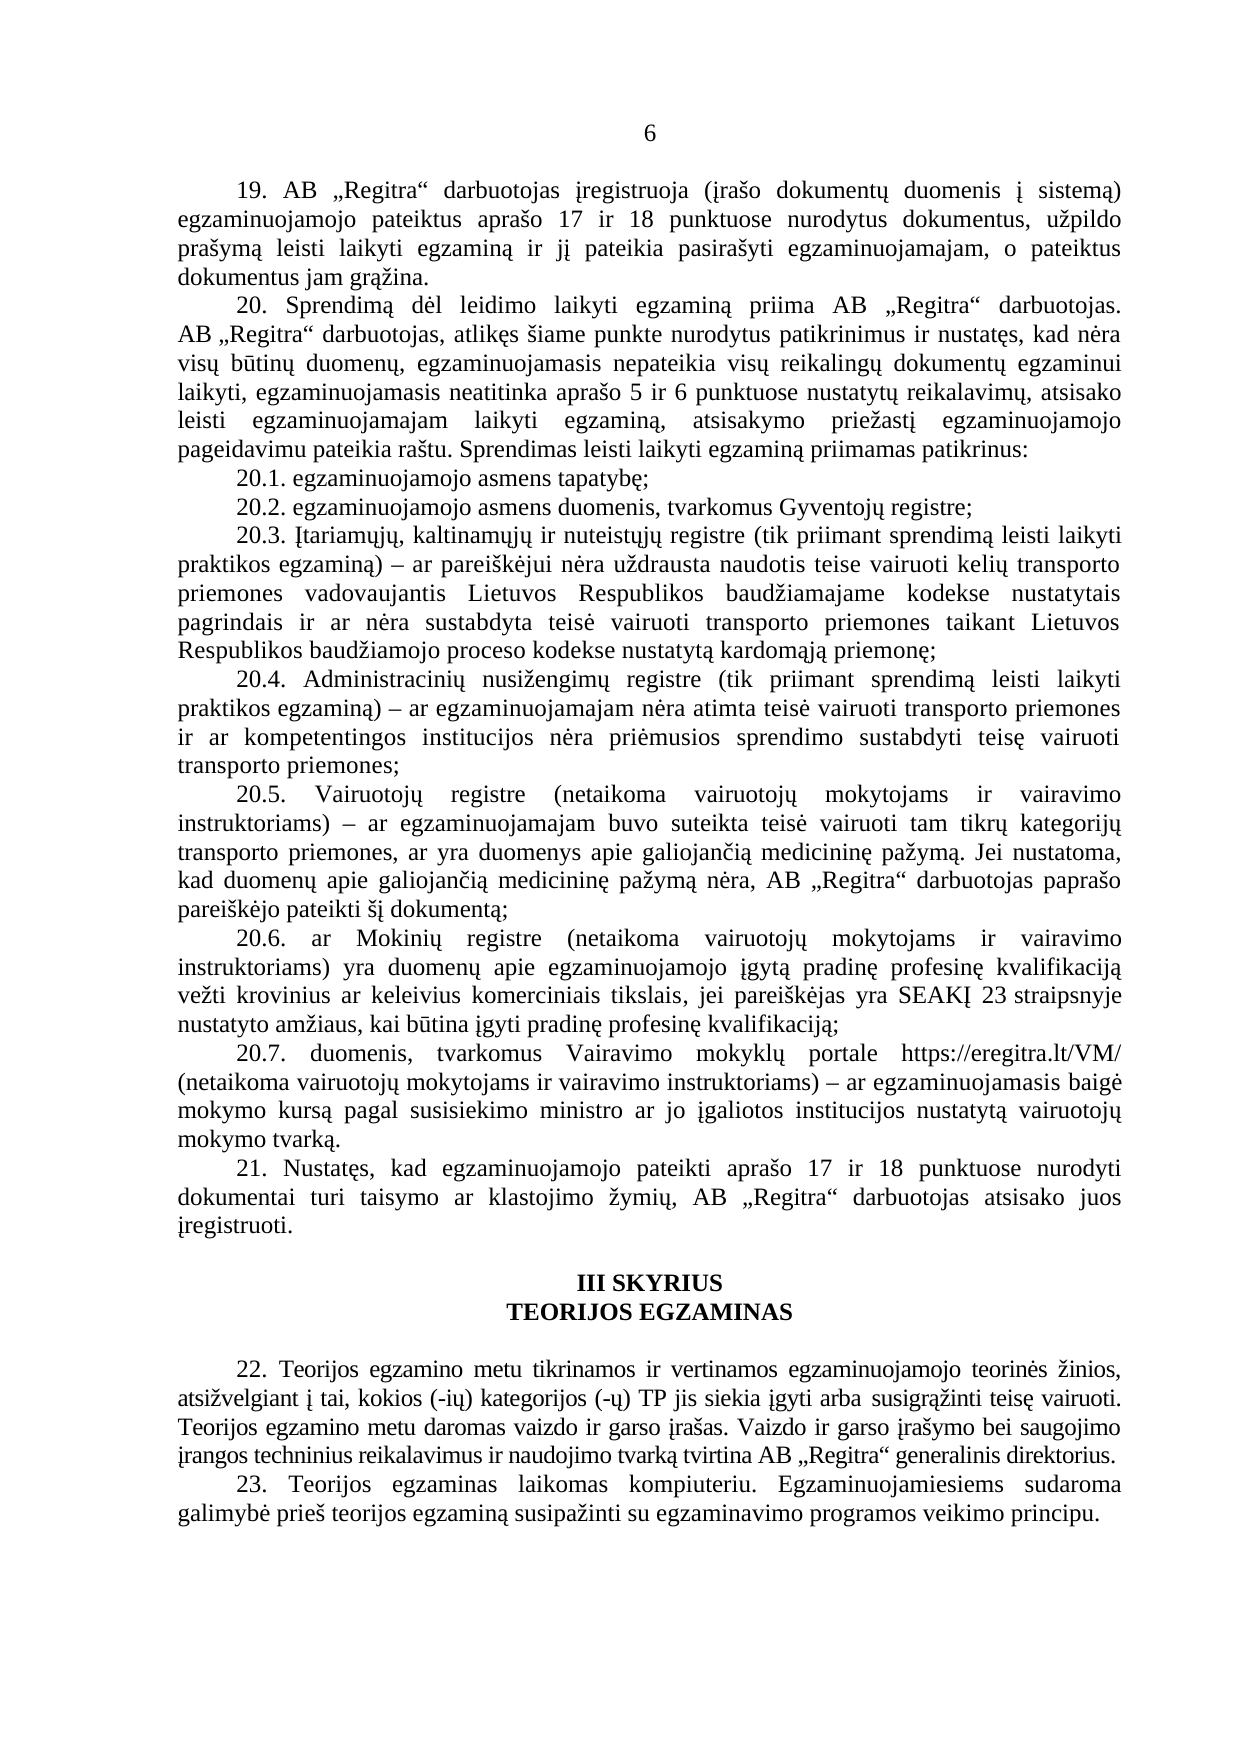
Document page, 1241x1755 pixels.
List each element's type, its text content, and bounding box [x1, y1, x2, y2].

text 20.3. Įtariamųjų, kaltinamųjų ir nuteistųjų registre (tik priimant sprendimą leisti laikyti praktikos egzaminą) – ar pareiškėjui nėra uždrausta naudotis teise vairuoti kelių transporto priemones vadovaujantis Lietuvos Respublikos baudžiamajame kodekse nustatytais pagrindais ir ar nėra sustabdyta teisė vairuoti transporto priemones taikant Lietuvos Respublikos baudžiamojo proceso kodekse nustatytą kardomąją priemonę; [177, 521, 1122, 664]
text 22. Teorijos egzamino metu tikrinamos ir vertinamos egzaminuojamojo teorinės žinios, atsižvelgiant į tai, kokios (-ių) kategorijos (-ų) TP jis siekia įgyti arba susigrąžinti teisę vairuoti. Teorijos egzamino metu daromas vaizdo ir garso įrašas. Vaizdo ir garso įrašymo bei saugojimo įrangos techninius reikalavimus ir naudojimo tvarką tvirtina AB „Regitra“ generalinis direktorius. [177, 1354, 1122, 1469]
text 20.5. Vairuotojų registre (netaikoma vairuotojų mokytojams ir vairavimo instruktoriams) – ar egzaminuojamajam buvo suteikta teisė vairuoti tam tikrų kategorijų transporto priemones, ar yra duomenys apie galiojančią medicininę pažymą. Jei nustatoma, kad duomenų apie galiojančią medicininę pažymą nėra, AB „Regitra“ darbuotojas paprašo pareiškėjo pateikti šį dokumentą; [177, 779, 1122, 923]
text 19. AB „Regitra“ darbuotojas įregistruoja (įrašo dokumentų duomenis į sistemą) egzaminuojamojo pateiktus aprašo 17 ir 18 punktuose nurodytus dokumentus, užpildo prašymą leisti laikyti egzaminą ir jį pateikia pasirašyti egzaminuojamajam, o pateiktus dokumentus jam grąžina. [177, 176, 1122, 291]
text 20.1. egzaminuojamojo asmens tapatybę; [177, 463, 1122, 492]
text TEORIJOS EGZAMINAS [177, 1297, 1122, 1326]
text 20.2. egzaminuojamojo asmens duomenis, tvarkomus Gyventojų registre; [177, 492, 1122, 521]
text 21. Nustatęs, kad egzaminuojamojo pateikti aprašo 17 ir 18 punktuose nurodyti dokumentai turi taisymo ar klastojimo žymių, AB „Regitra“ darbuotojas atsisako juos įregistruoti. [177, 1153, 1122, 1239]
text 20.6. ar Mokinių registre (netaikoma vairuotojų mokytojams ir vairavimo instruktoriams) yra duomenų apie egzaminuojamojo įgytą pradinę profesinę kvalifikaciją vežti krovinius ar keleivius komerciniais tikslais, jei pareiškėjas yra SEAKĮ 23 straipsnyje nustatyto amžiaus, kai būtina įgyti pradinę profesinę kvalifikaciją; [177, 923, 1122, 1038]
text 20.4. Administracinių nusižengimų registre (tik priimant sprendimą leisti laikyti praktikos egzaminą) – ar egzaminuojamajam nėra atimta teisė vairuoti transporto priemones ir ar kompetentingos institucijos nėra priėmusios sprendimo sustabdyti teisę vairuoti transporto priemones; [177, 664, 1122, 779]
text III SKYRIUS [177, 1268, 1122, 1297]
text 20.7. duomenis, tvarkomus Vairavimo mokyklų portale https://eregitra.lt/VM/ (netaikoma vairuotojų mokytojams ir vairavimo instruktoriams) – ar egzaminuojamasis baigė mokymo kursą pagal susisiekimo ministro ar jo įgaliotos institucijos nustatytą vairuotojų mokymo tvarką. [177, 1038, 1122, 1153]
text 23. Teorijos egzaminas laikomas kompiuteriu. Egzaminuojamiesiems sudaroma galimybė prieš teorijos egzaminą susipažinti su egzaminavimo programos veikimo principu. [177, 1469, 1122, 1527]
text 20. Sprendimą dėl leidimo laikyti egzaminą priima AB „Regitra“ darbuotojas. AB „Regitra“ darbuotojas, atlikęs šiame punkte nurodytus patikrinimus ir nustatęs, kad nėra visų būtinų duomenų, egzaminuojamasis nepateikia visų reikalingų dokumentų egzaminui laikyti, egzaminuojamasis neatitinka aprašo 5 ir 6 punktuose nustatytų reikalavimų, atsisako leisti egzaminuojamajam laikyti egzaminą, atsisakymo priežastį egzaminuojamojo pageidavimu pateikia raštu. Sprendimas leisti laikyti egzaminą priimamas patikrinus: [177, 291, 1122, 463]
